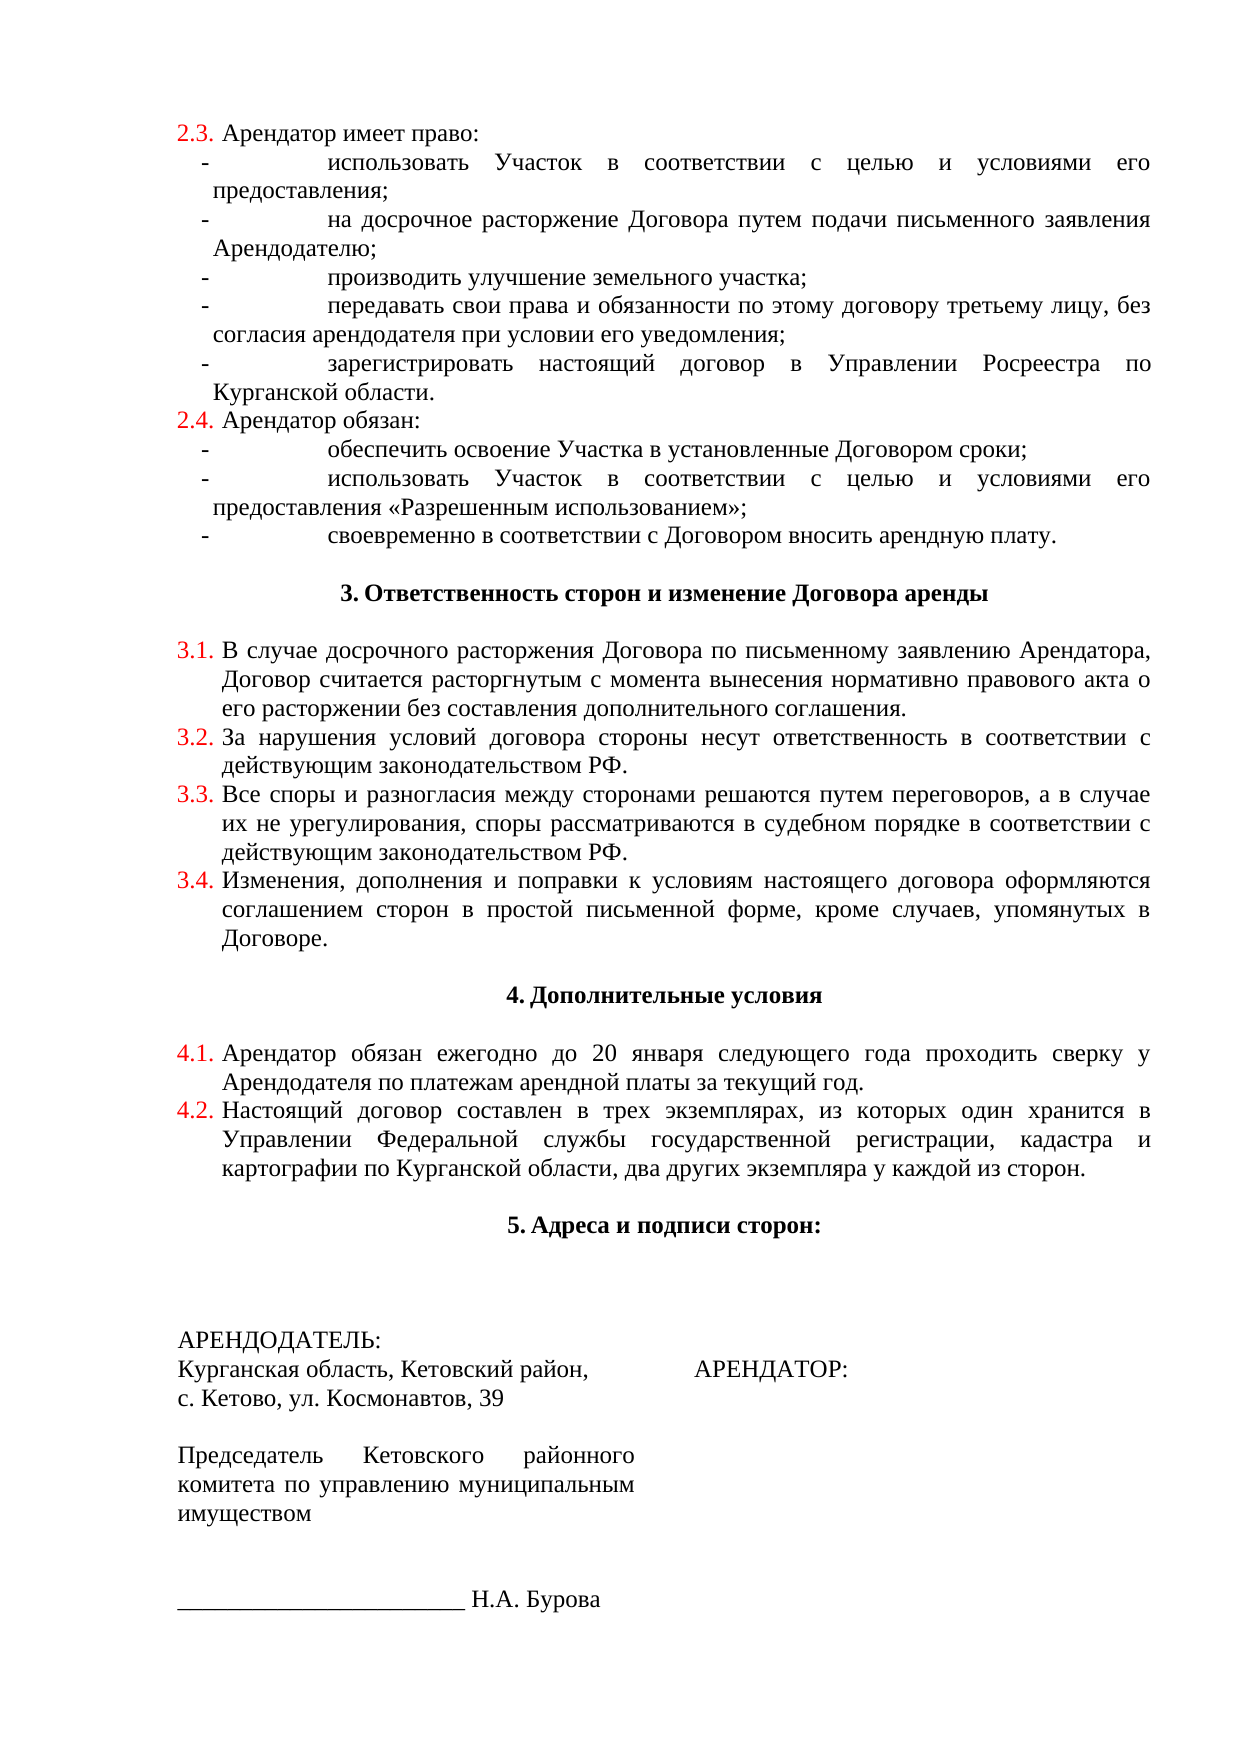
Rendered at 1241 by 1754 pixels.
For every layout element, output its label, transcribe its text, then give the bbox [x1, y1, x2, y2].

list Изменения, дополнения и поправки к условиям настоящего договора оформляются соглашением сторон в простой письменной форме, кроме случаев, упомянутых в Договоре. [177, 866, 1152, 952]
text _______________________ Н.А. Бурова [177, 1584, 635, 1613]
list Арендатор обязан: [177, 406, 1152, 434]
list на досрочное расторжение Договора путем подачи письменного заявления Арендодателю; [201, 204, 1152, 262]
list В случае досрочного расторжения Договора по письменному заявлению Арендатора, Договор считается расторгнутым с момента вынесения нормативно правового акта о его расторжении без составления дополнительного соглашения. [177, 636, 1152, 722]
text АРЕНДОДАТЕЛЬ: [177, 1326, 635, 1354]
text Председатель Кетовского районного комитета по управлению муниципальным имуществом [177, 1441, 635, 1527]
list За нарушения условий договора стороны несут ответственность в соответствии с действующим законодательством РФ. [177, 722, 1152, 779]
list использовать Участок в соответствии с целью и условиями его предоставления «Разрешенным использованием»; [201, 463, 1152, 521]
list Все споры и разногласия между сторонами решаются путем переговоров, а в случае их не урегулирования, споры рассматриваются в судебном порядке в соответствии с действующим законодательством РФ. [177, 779, 1152, 866]
list своевременно в соответствии с Договором вносить арендную плату. [201, 521, 1152, 549]
list зарегистрировать настоящий договор в Управлении Росреестра по Курганской области. [201, 348, 1152, 406]
text Курганская область, Кетовский район, [177, 1354, 635, 1383]
list Дополнительные условия [177, 981, 1152, 1009]
list обеспечить освоение Участка в установленные Договором сроки; [201, 434, 1152, 463]
text АРЕНДАТОР: [694, 1354, 1152, 1383]
list Ответственность сторон и изменение Договора аренды [177, 578, 1152, 607]
list использовать Участок в соответствии с целью и условиями его предоставления; [201, 147, 1152, 204]
list Настоящий договор составлен в трех экземплярах, из которых один хранится в Управлении Федеральной службы государственной регистрации, кадастра и картографии по Курганской области, два других экземпляра у каждой из сторон. [177, 1096, 1152, 1182]
text с. Кетово, ул. Космонавтов, 39 [177, 1383, 635, 1412]
list Адреса и подписи сторон: [177, 1211, 1152, 1239]
list передавать свои права и обязанности по этому договору третьему лицу, без согласия арендодателя при условии его уведомления; [201, 291, 1152, 348]
list Арендатор имеет право: [177, 118, 1152, 147]
list Арендатор обязан ежегодно до 20 января следующего года проходить сверку у Арендодателя по платежам арендной платы за текущий год. [177, 1038, 1152, 1096]
list производить улучшение земельного участка; [201, 262, 1152, 291]
